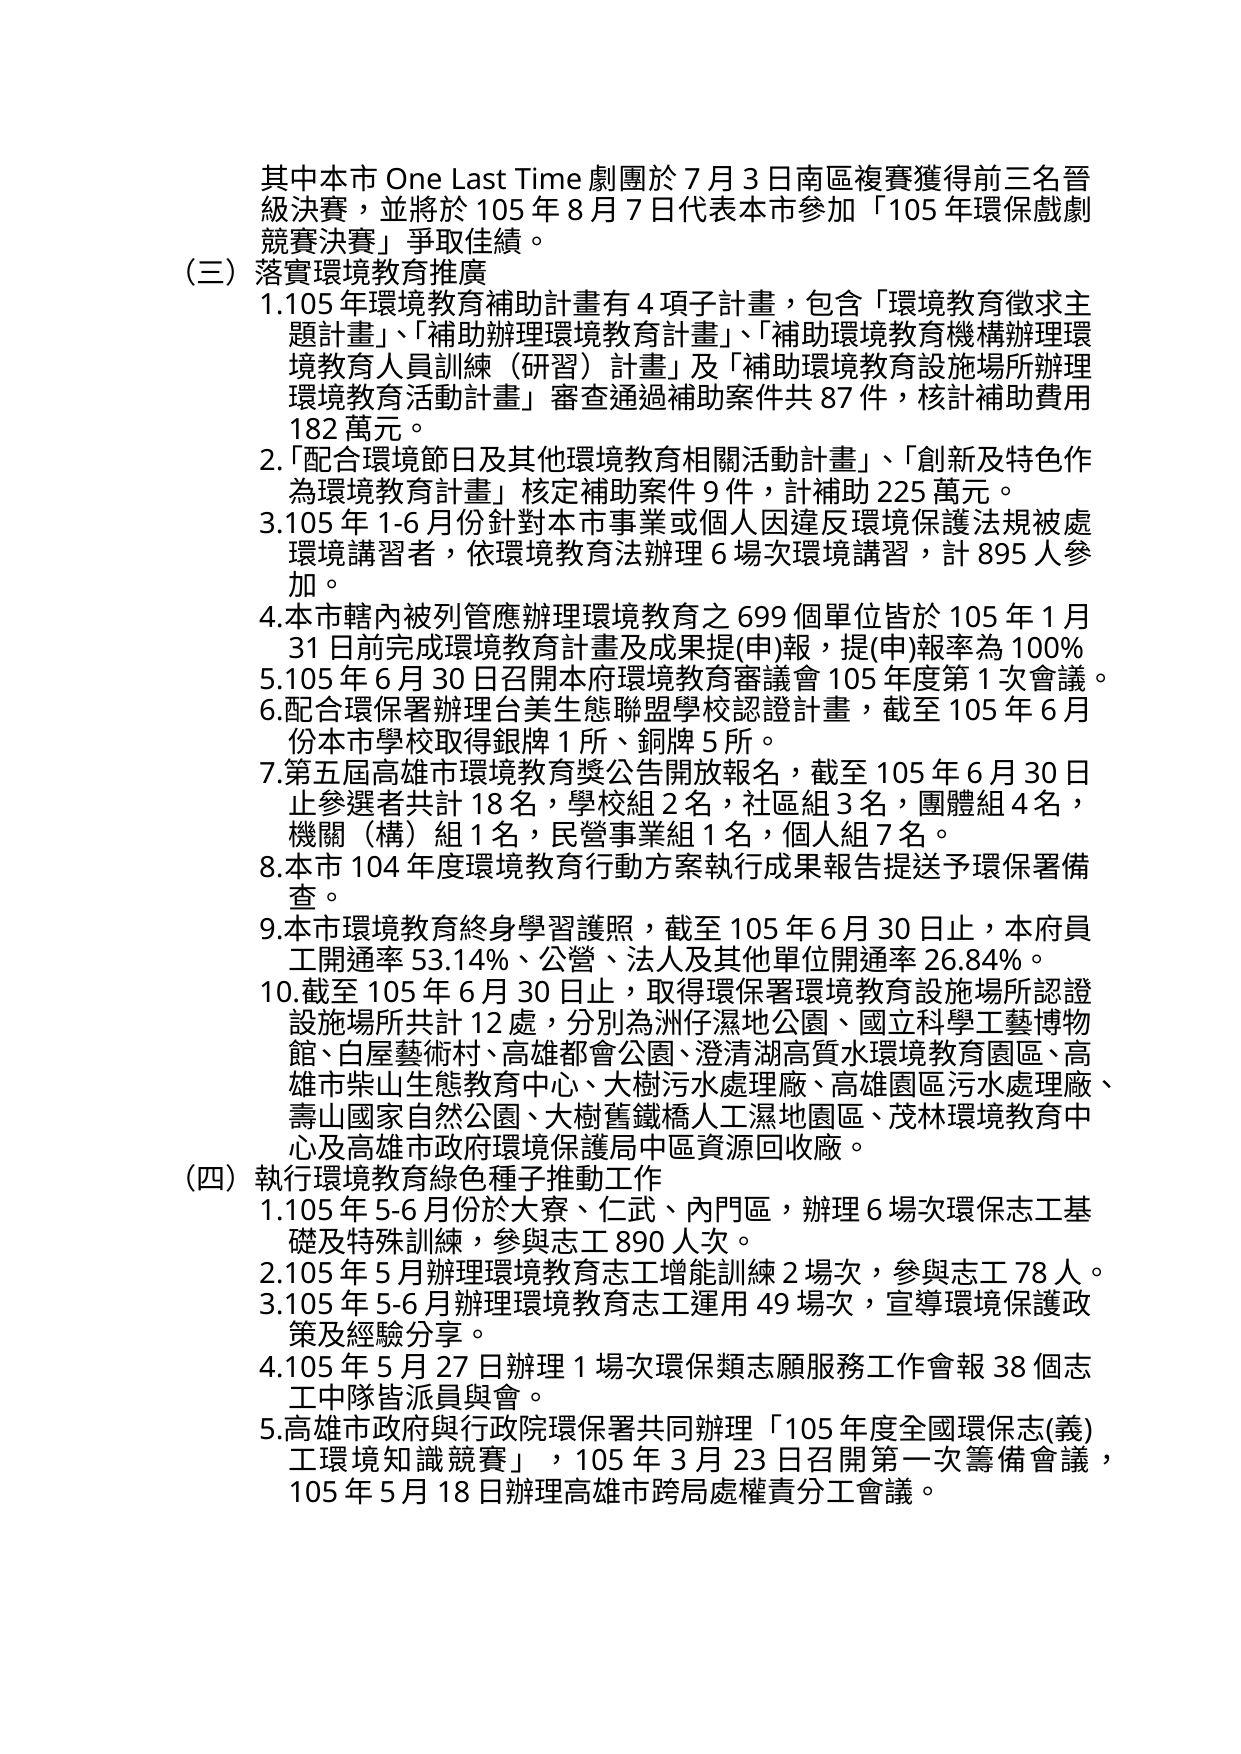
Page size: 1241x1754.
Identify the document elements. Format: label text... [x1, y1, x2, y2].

text 8.本市104年度環境教育行動方案執行成果報告提送予環保署備查。 [259, 852, 1092, 914]
text 3.105年1-6月份針對本市事業或個人因違反環境保護法規被處環境講習者，依環境教育法辦理6場次環境講習，計895人參加。 [259, 508, 1092, 602]
text 4.本市轄內被列管應辦理環境教育之699個單位皆於105年1月31日前完成環境教育計畫及成果提(申)報，提(申)報率為100% [259, 602, 1092, 664]
text 10.截至105年6月30日止，取得環保署環境教育設施場所認證設施場所共計12處，分別為洲仔濕地公園、國立科學工藝博物館、白屋藝術村、高雄都會公園、澄清湖高質水環境教育園區、高雄市柴山生態教育中心、大樹污水處理廠、高雄園區污水處理廠、壽山國家自然公園、大樹舊鐵橋人工濕地園區、茂林環境教育中心及高雄市政府環境保護局中區資源回收廠。 [259, 977, 1092, 1164]
text 5.105年6月30日召開本府環境教育審議會105年度第1次會議。 [259, 664, 1092, 696]
text 6.配合環保署辦理台美生態聯盟學校認證計畫，截至105年6月份本市學校取得銀牌1所、銅牌5所。 [259, 696, 1092, 758]
text 其中本市One Last Time劇團於7月3日南區複賽獲得前三名晉級決賽，並將於105年8月7日代表本市參加「105年環保戲劇競賽決賽」爭取佳績。 [260, 164, 1092, 258]
text （四）執行環境教育綠色種子推動工作 [148, 1164, 1092, 1196]
text 7.第五屆高雄市環境教育獎公告開放報名，截至105年6月30日止參選者共計18名，學校組2名，社區組3名，團體組4名，機關（構）組1名，民營事業組1名，個人組7名。 [259, 758, 1092, 852]
text 3.105年5-6月辦理環境教育志工運用49場次，宣導環境保護政策及經驗分享。 [259, 1289, 1092, 1352]
text （三）落實環境教育推廣 [148, 258, 1092, 289]
text 4.105年5月27日辦理1場次環保類志願服務工作會報38個志工中隊皆派員與會。 [259, 1352, 1092, 1414]
text 5.高雄市政府與行政院環保署共同辦理「105年度全國環保志(義)工環境知識競賽」，105年3月23日召開第一次籌備會議，105年5月18日辦理高雄市跨局處權責分工會議。 [259, 1414, 1092, 1508]
text 1.105年環境教育補助計畫有4項子計畫，包含「環境教育徵求主題計畫」、「補助辦理環境教育計畫」、「補助環境教育機構辦理環境教育人員訓練（研習）計畫」及「補助環境教育設施場所辦理環境教育活動計畫」審查通過補助案件共87件，核計補助費用182萬元。 [259, 289, 1092, 446]
text 2.「配合環境節日及其他環境教育相關活動計畫」、「創新及特色作為環境教育計畫」核定補助案件9件，計補助225萬元。 [259, 446, 1092, 508]
text 1.105年5-6月份於大寮、仁武、內門區，辦理6場次環保志工基礎及特殊訓練，參與志工890人次。 [259, 1196, 1092, 1258]
text 2.105年5月辦理環境教育志工增能訓練2場次，參與志工78人。 [259, 1258, 1092, 1289]
text 9.本市環境教育終身學習護照，截至105年6月30日止，本府員工開通率53.14%、公營、法人及其他單位開通率26.84%。 [259, 914, 1092, 977]
